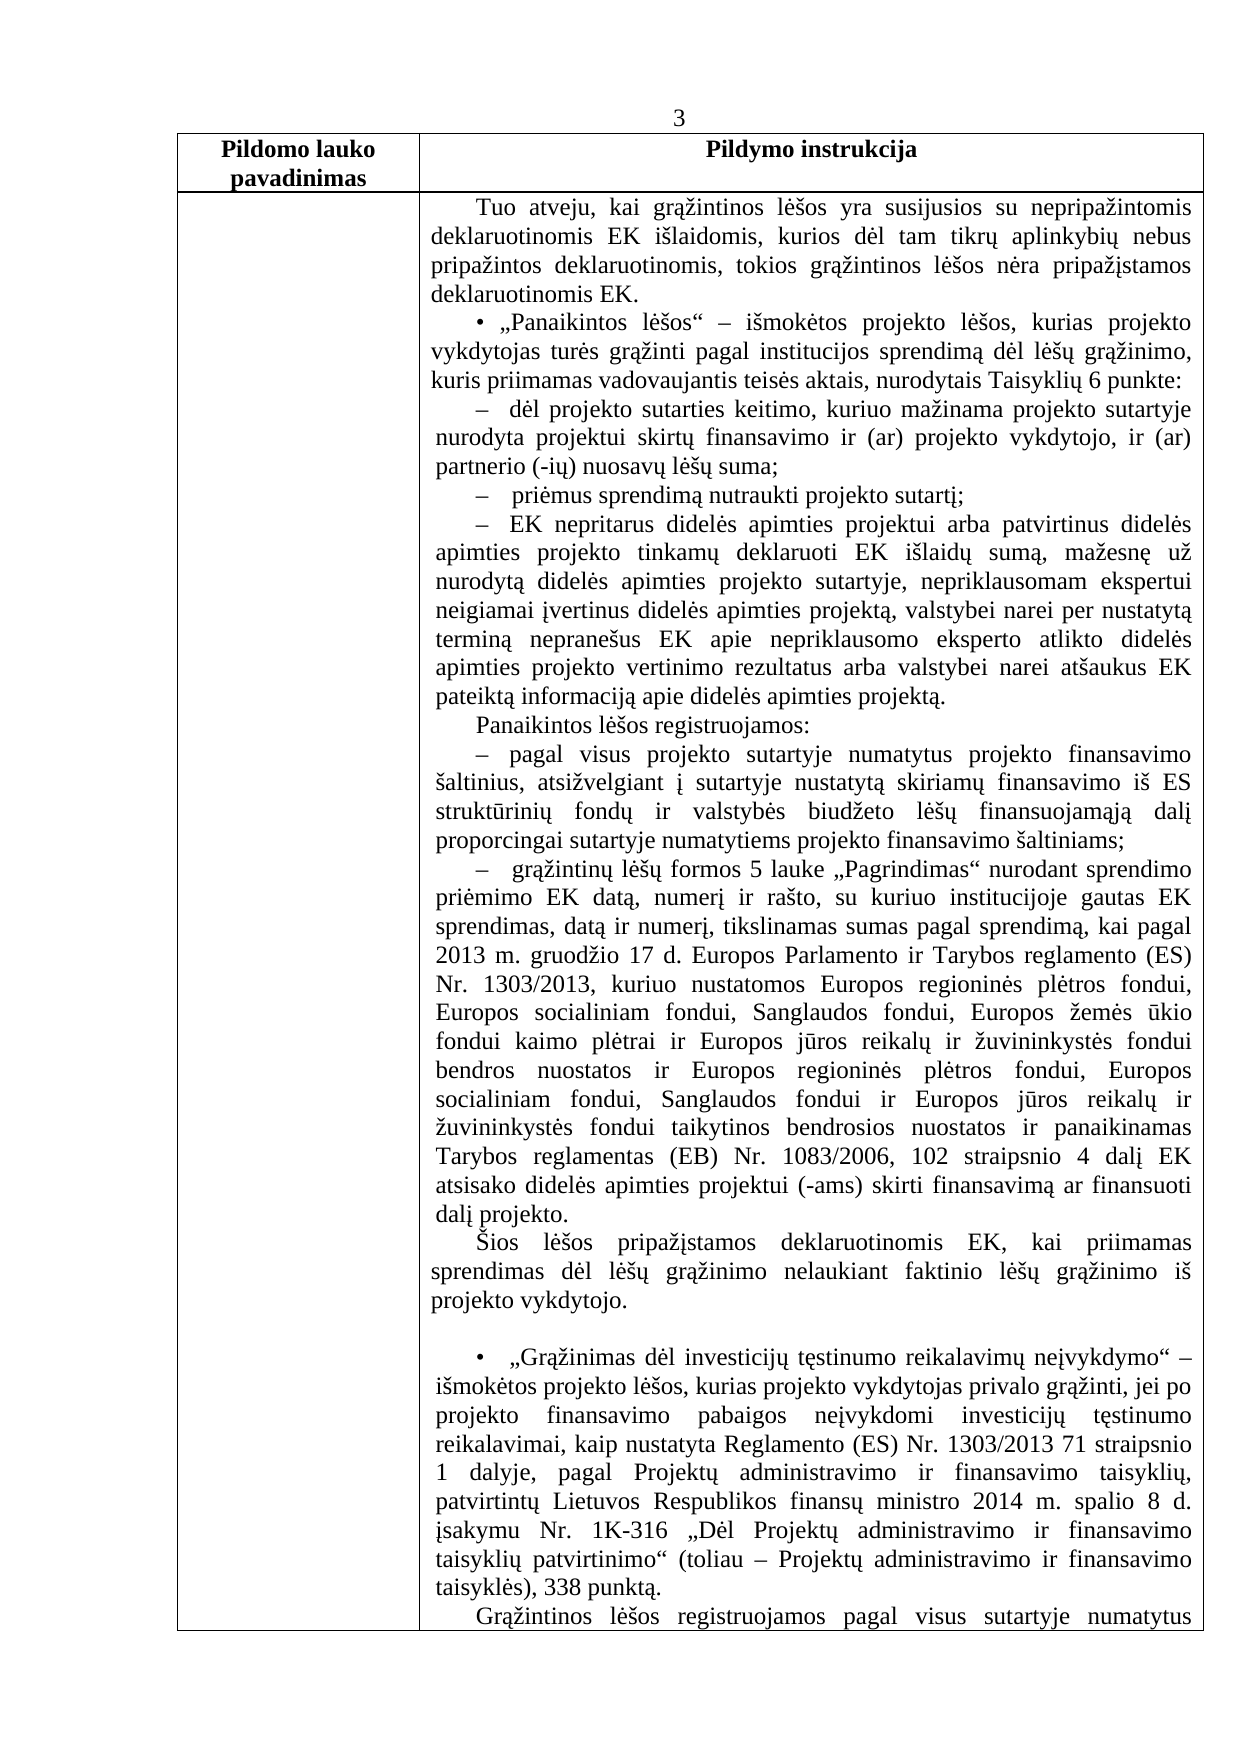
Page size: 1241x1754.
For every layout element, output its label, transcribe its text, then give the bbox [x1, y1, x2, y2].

table_header Pildymo instrukcija [420, 134, 1203, 191]
table_cell [178, 193, 419, 1630]
table_header Pildomo lauko pavadinimas [178, 134, 419, 191]
table_cell Tuo atveju, kai grąžintinos lėšos yra susijusios su nepripažintomis deklaruotinomis EK išlaidomis, kurios dėl tam tikrų aplinkybių nebus pripažintos deklaruotinomis, tokios grąžintinos lėšos nėra pripažįstamos deklaruotinomis EK. • „Panaikintos lėšos“ – išmokėtos projekto lėšos, kurias projekto vykdytojas turės grąžinti pagal institucijos sprendimą dėl lėšų grąžinimo, kuris priimamas vadovaujantis teisės aktais, nurodytais Taisyklių 6 punkte: – dėl projekto sutarties keitimo, kuriuo mažinama projekto sutartyje nurodyta projektui skirtų finansavimo ir (ar) projekto vykdytojo, ir (ar) partnerio (-ių) nuosavų lėšų suma; – priėmus sprendimą nutraukti projekto sutartį; – EK nepritarus didelės apimties projektui arba patvirtinus didelės apimties projekto tinkamų deklaruoti EK išlaidų sumą, mažesnę už nurodytą didelės apimties projekto sutartyje, nepriklausomam ekspertui neigiamai įvertinus didelės apimties projektą, valstybei narei per nustatytą terminą nepranešus EK apie nepriklausomo eksperto atlikto didelės apimties projekto vertinimo rezultatus arba valstybei narei atšaukus EK pateiktą informaciją apie didelės apimties projektą. Panaikintos lėšos registruojamos: – pagal visus projekto sutartyje numatytus projekto finansavimo šaltinius, atsižvelgiant į sutartyje nustatytą skiriamų finansavimo iš ES struktūrinių fondų ir valstybės biudžeto lėšų finansuojamąją dalį proporcingai sutartyje numatytiems projekto finansavimo šaltiniams; – grąžintinų lėšų formos 5 lauke „Pagrindimas“ nurodant sprendimo priėmimo EK datą, numerį ir rašto, su kuriuo institucijoje gautas EK sprendimas, datą ir numerį, tikslinamas sumas pagal sprendimą, kai pagal 2013 m. gruodžio 17 d. Europos Parlamento ir Tarybos reglamento (ES) Nr. 1303/2013, kuriuo nustatomos Europos regioninės plėtros fondui, Europos socialiniam fondui, Sanglaudos fondui, Europos žemės ūkio fondui kaimo plėtrai ir Europos jūros reikalų ir žuvininkystės fondui bendros nuostatos ir Europos regioninės plėtros fondui, Europos socialiniam fondui, Sanglaudos fondui ir Europos jūros reikalų ir žuvininkystės fondui taikytinos bendrosios nuostatos ir panaikinamas Tarybos reglamentas (EB) Nr. 1083/2006, 102 straipsnio 4 dalį EK atsisako didelės apimties projektui (-ams) skirti finansavimą ar finansuoti dalį projekto. Šios lėšos pripažįstamos deklaruotinomis EK, kai priimamas sprendimas dėl lėšų grąžinimo nelaukiant faktinio lėšų grąžinimo iš projekto vykdytojo. • „Grąžinimas dėl investicijų tęstinumo reikalavimų neįvykdymo“ – išmokėtos projekto lėšos, kurias projekto vykdytojas privalo grąžinti, jei po projekto finansavimo pabaigos neįvykdomi investicijų tęstinumo reikalavimai, kaip nustatyta Reglamento (ES) Nr. 1303/2013 71 straipsnio 1 dalyje, pagal Projektų administravimo ir finansavimo taisyklių, patvirtintų Lietuvos Respublikos finansų ministro 2014 m. spalio 8 d. įsakymu Nr. 1K-316 „Dėl Projektų administravimo ir finansavimo taisyklių patvirtinimo“ (toliau – Projektų administravimo ir finansavimo taisyklės), 338 punktą. Grąžintinos lėšos registruojamos pagal visus sutartyje numatytus [420, 193, 1203, 1630]
